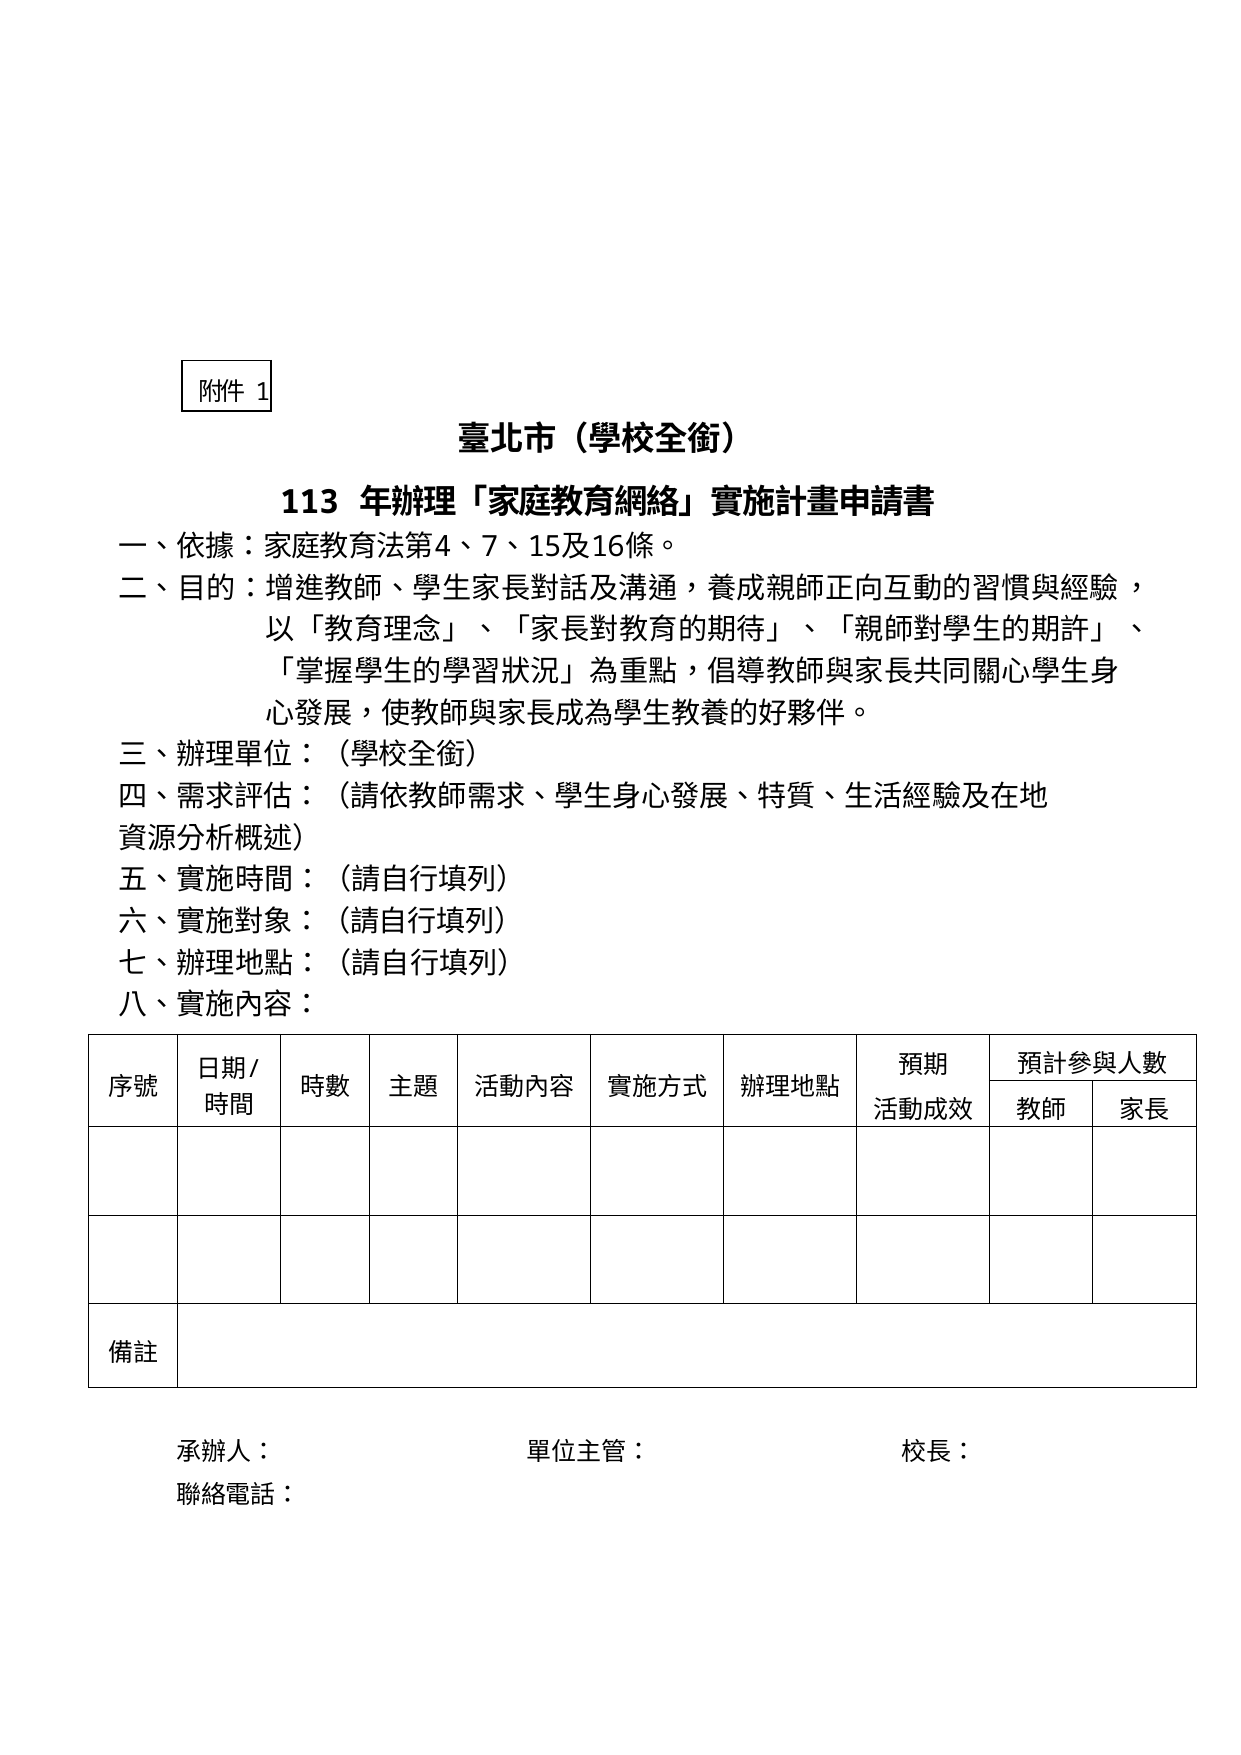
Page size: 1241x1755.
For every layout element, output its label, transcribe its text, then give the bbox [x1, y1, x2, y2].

table_cell [1093, 1127, 1196, 1215]
table_cell [178, 1127, 280, 1215]
table_cell [591, 1127, 723, 1215]
table_cell [178, 1304, 1196, 1387]
text 臺北市（學校全銜） [118, 412, 1094, 460]
table_cell [178, 1216, 280, 1303]
table_cell 家長 [1093, 1081, 1196, 1126]
text 三、辦理單位：（學校全銜） [118, 731, 1007, 773]
table_header 辦理地點 [724, 1035, 856, 1126]
table_cell 教師 [990, 1081, 1092, 1126]
text 附件 1 [198, 371, 270, 407]
table_cell [458, 1216, 590, 1303]
table_cell [857, 1127, 989, 1215]
text 八、實施內容： [118, 981, 1122, 1023]
table_cell [89, 1216, 177, 1303]
table_header 活動內容 [458, 1035, 590, 1126]
text 四、需求評估：（請依教師需求、學生身心發展、特質、生活經驗及在地資源分析概述） [118, 773, 1048, 856]
table_cell [724, 1127, 856, 1215]
table_cell [89, 1127, 177, 1215]
table_header 日期/時間 [178, 1035, 280, 1126]
text 聯絡電話： [176, 1475, 1122, 1511]
table_header 主題 [370, 1035, 457, 1126]
text 承辦人： 單位主管： 校長： [176, 1431, 1122, 1467]
text 五、實施時間：（請自行填列） [118, 856, 772, 898]
table_cell [370, 1216, 457, 1303]
table_header 預計參與人數 [990, 1035, 1196, 1080]
table_cell [370, 1127, 457, 1215]
table_cell [281, 1127, 369, 1215]
table_cell [990, 1127, 1092, 1215]
table_header 預期 活動成效 [857, 1035, 989, 1126]
table_header 時數 [281, 1035, 369, 1126]
table_cell [591, 1216, 723, 1303]
table_cell [724, 1216, 856, 1303]
text 七、辦理地點：（請自行填列） [118, 940, 1122, 981]
table_cell [281, 1216, 369, 1303]
table_cell [990, 1216, 1092, 1303]
table_header 實施方式 [591, 1035, 723, 1126]
table_cell 備註 [89, 1304, 177, 1387]
text 二、目的：增進教師、學生家長對話及溝通，養成親師正向互動的習慣與經驗，以「教育理念」、「家長對教育的期待」、「親師對學生的期許」、「掌握學生的學習狀況」為重點，倡導教師與家長共同關心學生身心發展，使教師與家長成為學生教養的好夥伴。 [118, 565, 1122, 731]
text 一、依據：家庭教育法第4、7、15及16條。 [118, 523, 1122, 565]
table_header 序號 [89, 1035, 177, 1126]
text 六、實施對象：（請自行填列） [118, 898, 772, 940]
table_cell [857, 1216, 989, 1303]
table_cell [458, 1127, 590, 1215]
table_cell [1093, 1216, 1196, 1303]
text 113 年辦理「家庭教育網絡」實施計畫申請書 [118, 475, 1099, 523]
